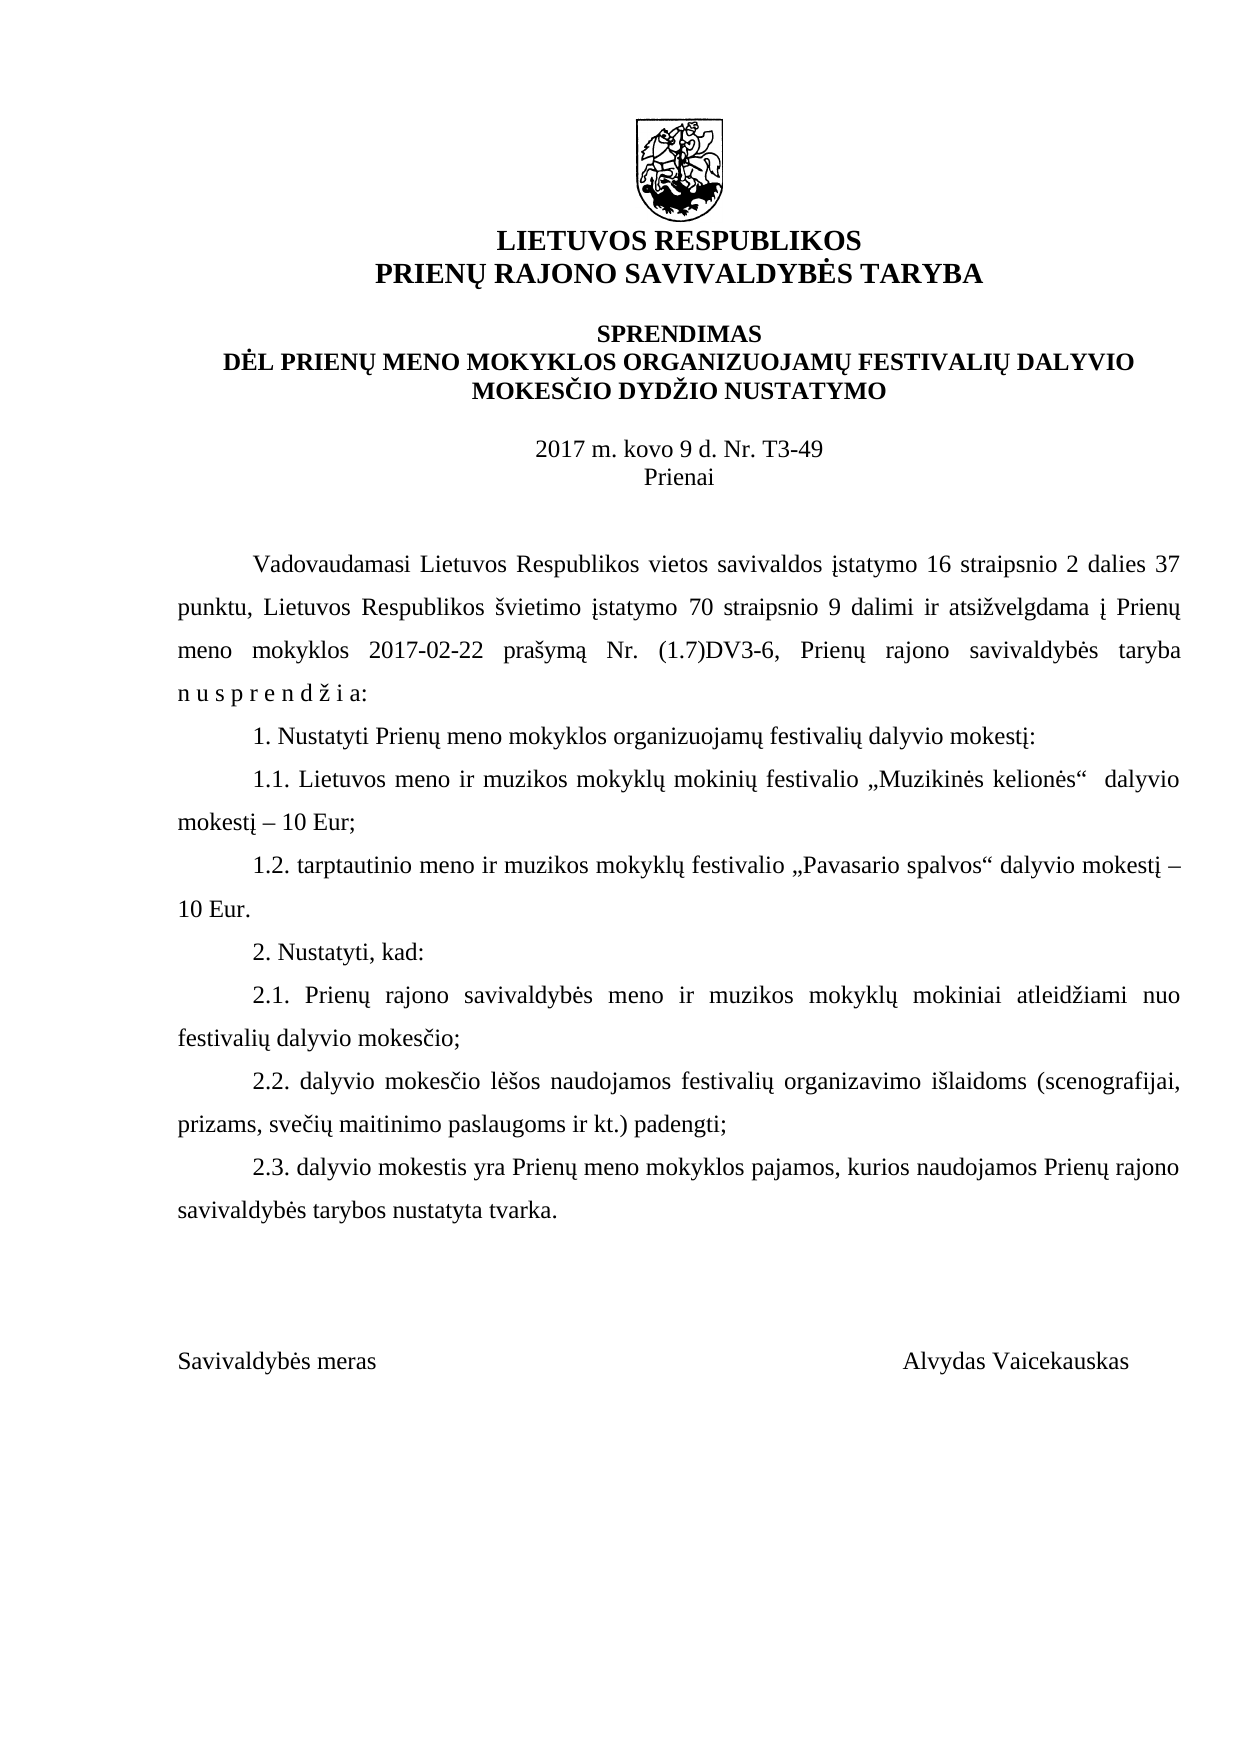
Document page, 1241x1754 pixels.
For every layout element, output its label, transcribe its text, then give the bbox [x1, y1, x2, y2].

text Savivaldybės meras Alvydas Vaicekauskas [177, 1346, 1181, 1375]
text Prienai [177, 462, 1181, 491]
text 1. Nustatyti Prienų meno mokyklos organizuojamų festivalių dalyvio mokestį: [177, 721, 1181, 750]
text 2. Nustatyti, kad: [177, 937, 1181, 966]
text LIETUVOS RESPUBLIKOS [177, 223, 1181, 256]
text 2017 m. kovo 9 d. Nr. T3-49 [177, 434, 1181, 462]
text 2.2. dalyvio mokesčio lėšos naudojamos festivalių organizavimo išlaidoms (scenografijai, prizams, svečių maitinimo paslaugoms ir kt.) padengti; [177, 1066, 1181, 1138]
text 2.1. Prienų rajono savivaldybės meno ir muzikos mokyklų mokiniai atleidžiami nuo festivalių dalyvio mokesčio; [177, 980, 1181, 1052]
text SPRENDIMAS [177, 319, 1181, 347]
text 1.1. Lietuvos meno ir muzikos mokyklų mokinių festivalio „Muzikinės kelionės“ dalyvio mokestį – 10 Eur; [177, 764, 1181, 836]
text 2.3. dalyvio mokestis yra Prienų meno mokyklos pajamos, kurios naudojamos Prienų rajono savivaldybės tarybos nustatyta tvarka. [177, 1152, 1181, 1224]
text PRIENŲ RAJONO SAVIVALDYBĖS TARYBA [177, 256, 1181, 290]
text DĖL PRIENŲ MENO MOKYKLOS ORGANIZUOJAMŲ FESTIVALIŲ DALYVIO MOKESČIO DYDŽIO NUSTATYMO [177, 347, 1181, 405]
text Vadovaudamasi Lietuvos Respublikos vietos savivaldos įstatymo 16 straipsnio 2 dalies 37 punktu, Lietuvos Respublikos švietimo įstatymo 70 straipsnio 9 dalimi ir atsižvelgdama į Prienų meno mokyklos 2017-02-22 prašymą Nr. (1.7)DV3-6, Prienų rajono savivaldybės taryba n u s p r e n d ž i a: [177, 549, 1181, 707]
text 1.2. tarptautinio meno ir muzikos mokyklų festivalio „Pavasario spalvos“ dalyvio mokestį – 10 Eur. [177, 851, 1181, 922]
